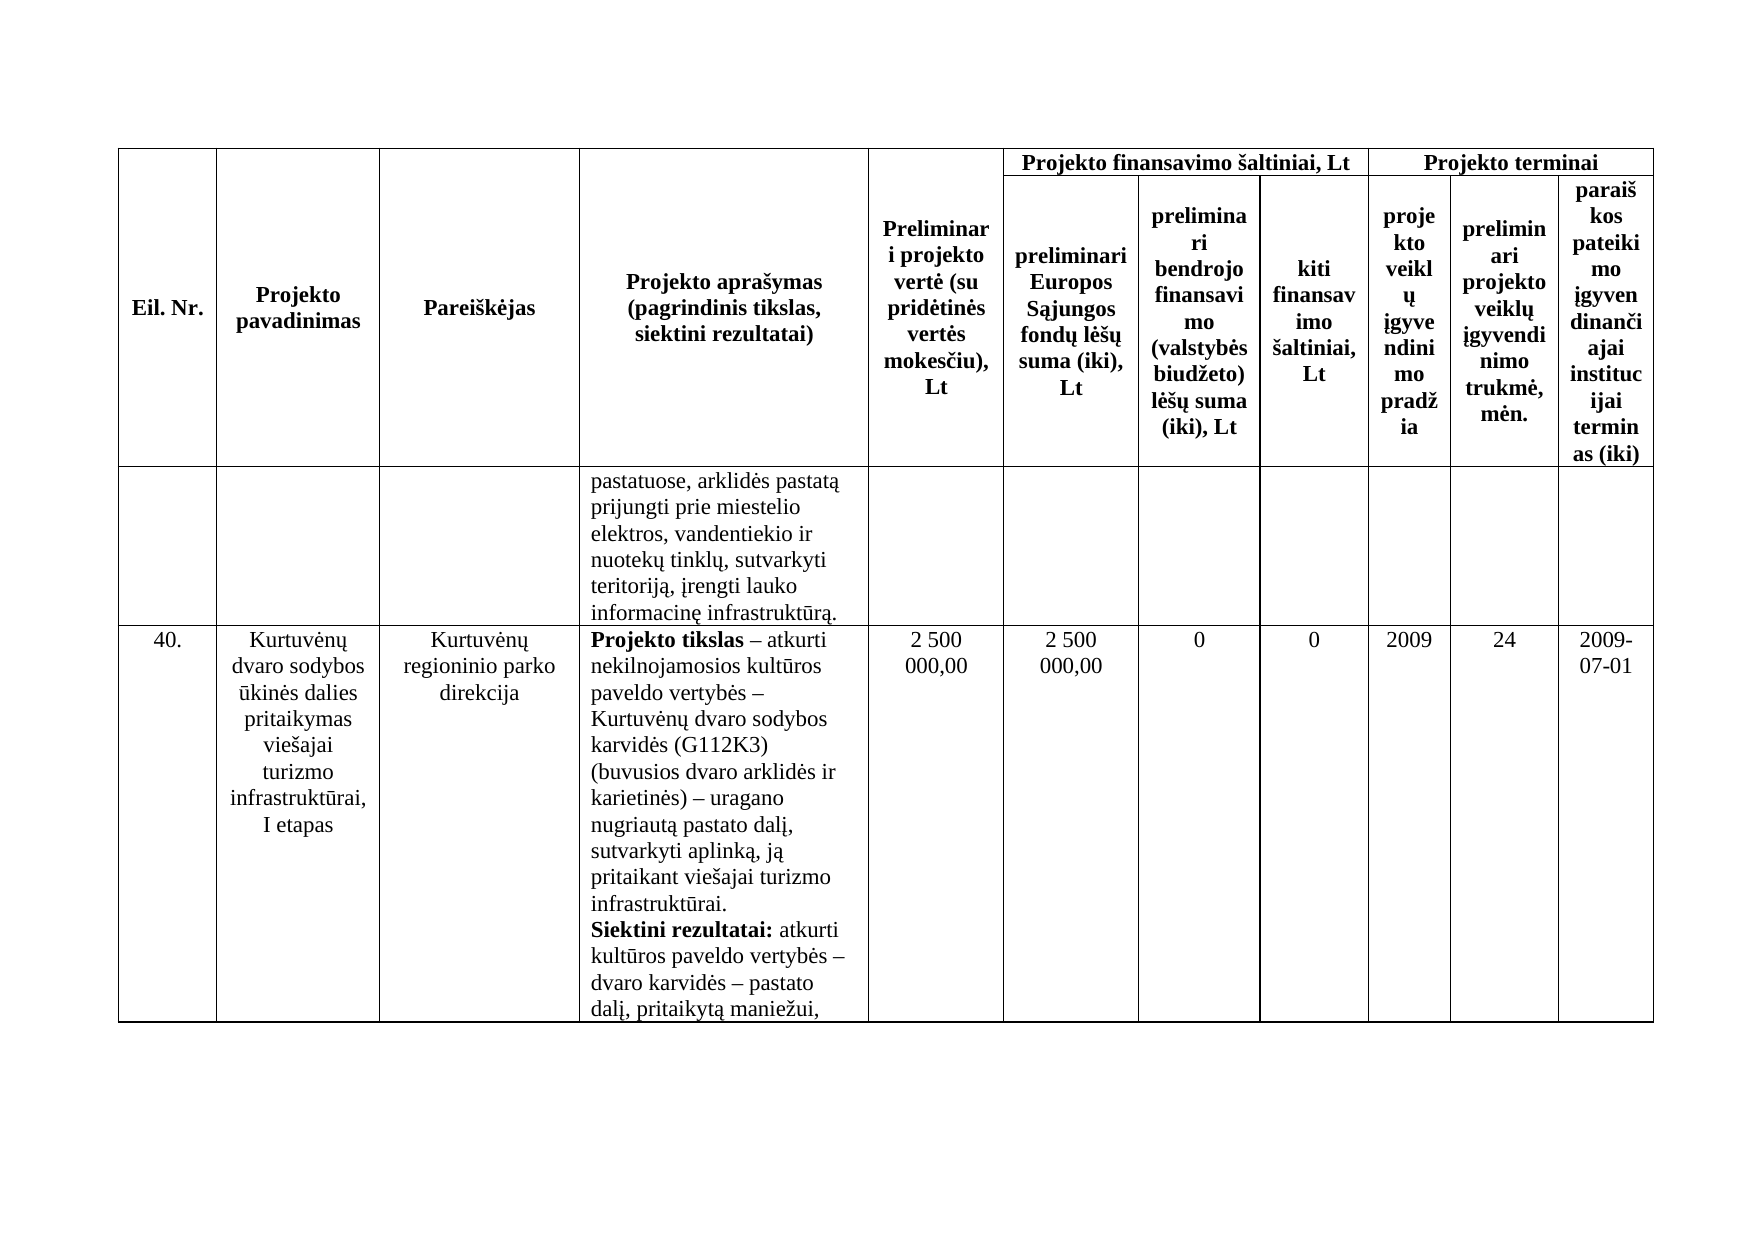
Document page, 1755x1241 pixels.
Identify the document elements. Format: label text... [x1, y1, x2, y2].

table_cell Projekto tikslas – atkurti nekilnojamosios kultūros paveldo vertybės – Kurtuvėnų dvaro sodybos karvidės (G112K3) (buvusios dvaro arklidės ir karietinės) – uragano nugriautą pastato dalį, sutvarkyti aplinką, ją pritaikant viešajai turizmo infrastruktūrai. Siektini rezultatai: atkurti kultūros paveldo vertybės – dvaro karvidės – pastato dalį, pritaikytą maniežui, [580, 626, 868, 1021]
table_cell preliminari Europos Sąjungos fondų lėšų suma (iki), Lt [1004, 176, 1138, 466]
table_cell pastatuose, arklidės pastatą prijungti prie miestelio elektros, vandentiekio ir nuotekų tinklų, sutvarkyti teritoriją, įrengti lauko informacinę infrastruktūrą. [580, 467, 868, 625]
table_cell preliminari projekto veiklų įgyvendinimo trukmė, mėn. [1451, 176, 1558, 466]
table_cell Kurtuvėnų dvaro sodybos ūkinės dalies pritaikymas viešajai turizmo infrastruktūrai, I etapas [217, 626, 379, 1021]
table_cell kiti finansavimo šaltiniai, Lt [1261, 176, 1368, 466]
table_cell 24 [1451, 626, 1558, 1021]
table_cell [1139, 467, 1259, 625]
table_header Pareiškėjas [380, 149, 579, 466]
table_header Projekto pavadinimas [217, 149, 379, 466]
table_header Projekto aprašymas (pagrindinis tikslas, siektini rezultatai) [580, 149, 868, 466]
table_cell [1004, 467, 1138, 625]
table_cell 2 500 000,00 [869, 626, 1003, 1021]
table_cell [217, 467, 379, 625]
table_header Preliminari projekto vertė (su pridėtinės vertės mokesčiu), Lt [869, 149, 1003, 466]
table_cell preliminari bendrojo finansavimo (valstybės biudžeto) lėšų suma (iki), Lt [1139, 176, 1259, 466]
table_header Projekto terminai [1369, 149, 1653, 175]
table_cell [1261, 467, 1368, 625]
table_header Projekto finansavimo šaltiniai, Lt [1004, 149, 1368, 175]
table_cell 2009 [1369, 626, 1450, 1021]
table_header Eil. Nr. [119, 149, 216, 466]
table_cell [380, 467, 579, 625]
table_cell paraiškos pateikimo įgyvendinančiajai institucijai terminas (iki) [1559, 176, 1653, 466]
table_cell 40. [119, 626, 216, 1021]
table_cell 0 [1139, 626, 1259, 1021]
table_cell projekto veiklų įgyvendinimo pradžia [1369, 176, 1450, 466]
table_cell [1369, 467, 1450, 625]
table_cell [1559, 467, 1653, 625]
table_cell 2009-07-01 [1559, 626, 1653, 1021]
table_cell 0 [1261, 626, 1368, 1021]
table_cell [1451, 467, 1558, 625]
table_cell [119, 467, 216, 625]
table_cell Kurtuvėnų regioninio parko direkcija [380, 626, 579, 1021]
table_cell [869, 467, 1003, 625]
table_cell 2 500 000,00 [1004, 626, 1138, 1021]
